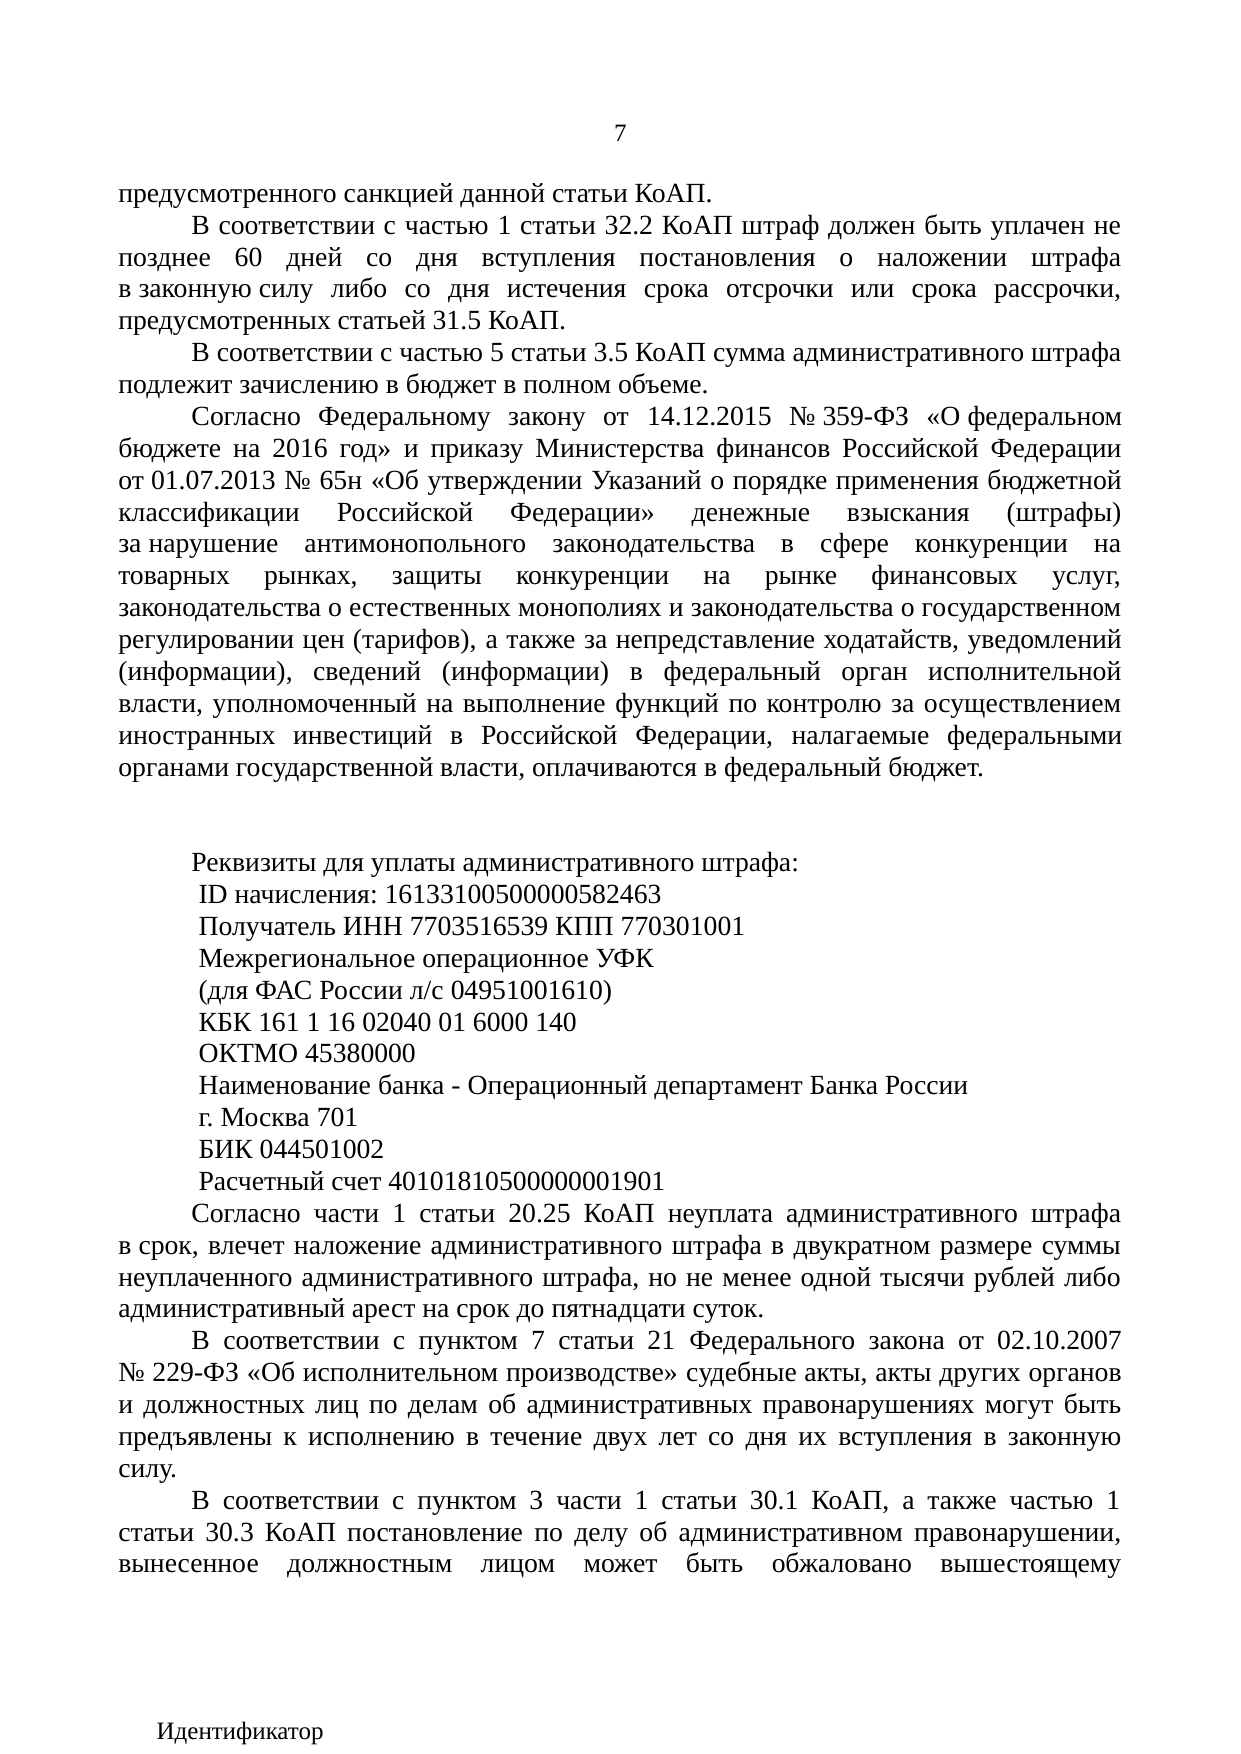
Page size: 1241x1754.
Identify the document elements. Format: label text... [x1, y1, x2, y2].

text В соответствии с частью 5 статьи 3.5 КоАП сумма административного штрафа подлежит зачислению в бюджет в полном объеме. [118, 336, 1122, 399]
text Получатель ИНН 7703516539 КПП 770301001 [118, 909, 1122, 941]
text ОКТМО 45380000 [118, 1037, 1122, 1069]
text В соответствии с частью 1 статьи 32.2 КоАП штраф должен быть уплачен не позднее 60 дней со дня вступления постановления о наложении штрафа в законную силу либо со дня истечения срока отсрочки или срока рассрочки, предусмотренных статьей 31.5 КоАП. [118, 208, 1122, 336]
text Согласно Федеральному закону от 14.12.2015 № 359-ФЗ «О федеральном бюджете на 2016 год» и приказу Министерства финансов Российской Федерации от 01.07.2013 № 65н «Об утверждении Указаний о порядке применения бюджетной классификации Российской Федерации» денежные взыскания (штрафы) за нарушение антимонопольного законодательства в сфере конкуренции на товарных рынках, защиты конкуренции на рынке финансовых услуг, законодательства о естественных монополиях и законодательства о государственном регулировании цен (тарифов), а также за непредставление ходатайств, уведомлений (информации), сведений (информации) в федеральный орган исполнительной власти, уполномоченный на выполнение функций по контролю за осуществлением иностранных инвестиций в Российской Федерации, налагаемые федеральными органами государственной власти, оплачиваются в федеральный бюджет. [118, 399, 1122, 782]
text Реквизиты для уплаты административного штрафа: [118, 846, 1122, 878]
text Наименование банка - Операционный департамент Банка России [118, 1069, 1122, 1101]
text (для ФАС России л/с 04951001610) [118, 973, 1122, 1005]
text БИК 044501002 [118, 1133, 1122, 1164]
text ID начисления: 16133100500000582463 [118, 878, 1122, 909]
text Межрегиональное операционное УФК [118, 941, 1122, 973]
text г. Москва 701 [118, 1101, 1122, 1133]
text Согласно части 1 статьи 20.25 КоАП неуплата административного штрафа в срок, влечет наложение административного штрафа в двукратном размере суммы неуплаченного административного штрафа, но не менее одной тысячи рублей либо административный арест на срок до пятнадцати суток. [118, 1196, 1122, 1324]
text КБК 161 1 16 02040 01 6000 140 [118, 1005, 1122, 1037]
text предусмотренного санкцией данной статьи КоАП. [118, 176, 1122, 208]
text В соответствии с пунктом 7 статьи 21 Федерального закона от 02.10.2007 № 229-ФЗ «Об исполнительном производстве» судебные акты, акты других органов и должностных лиц по делам об административных правонарушениях могут быть предъявлены к исполнению в течение двух лет со дня их вступления в законную силу. [118, 1324, 1122, 1483]
text Расчетный счет 40101810500000001901 [118, 1164, 1122, 1196]
text В соответствии с пунктом 3 части 1 статьи 30.1 КоАП, а также частью 1 статьи 30.3 КоАП постановление по делу об административном правонарушении, вынесенное должностным лицом может быть обжаловано вышестоящему [118, 1483, 1122, 1579]
